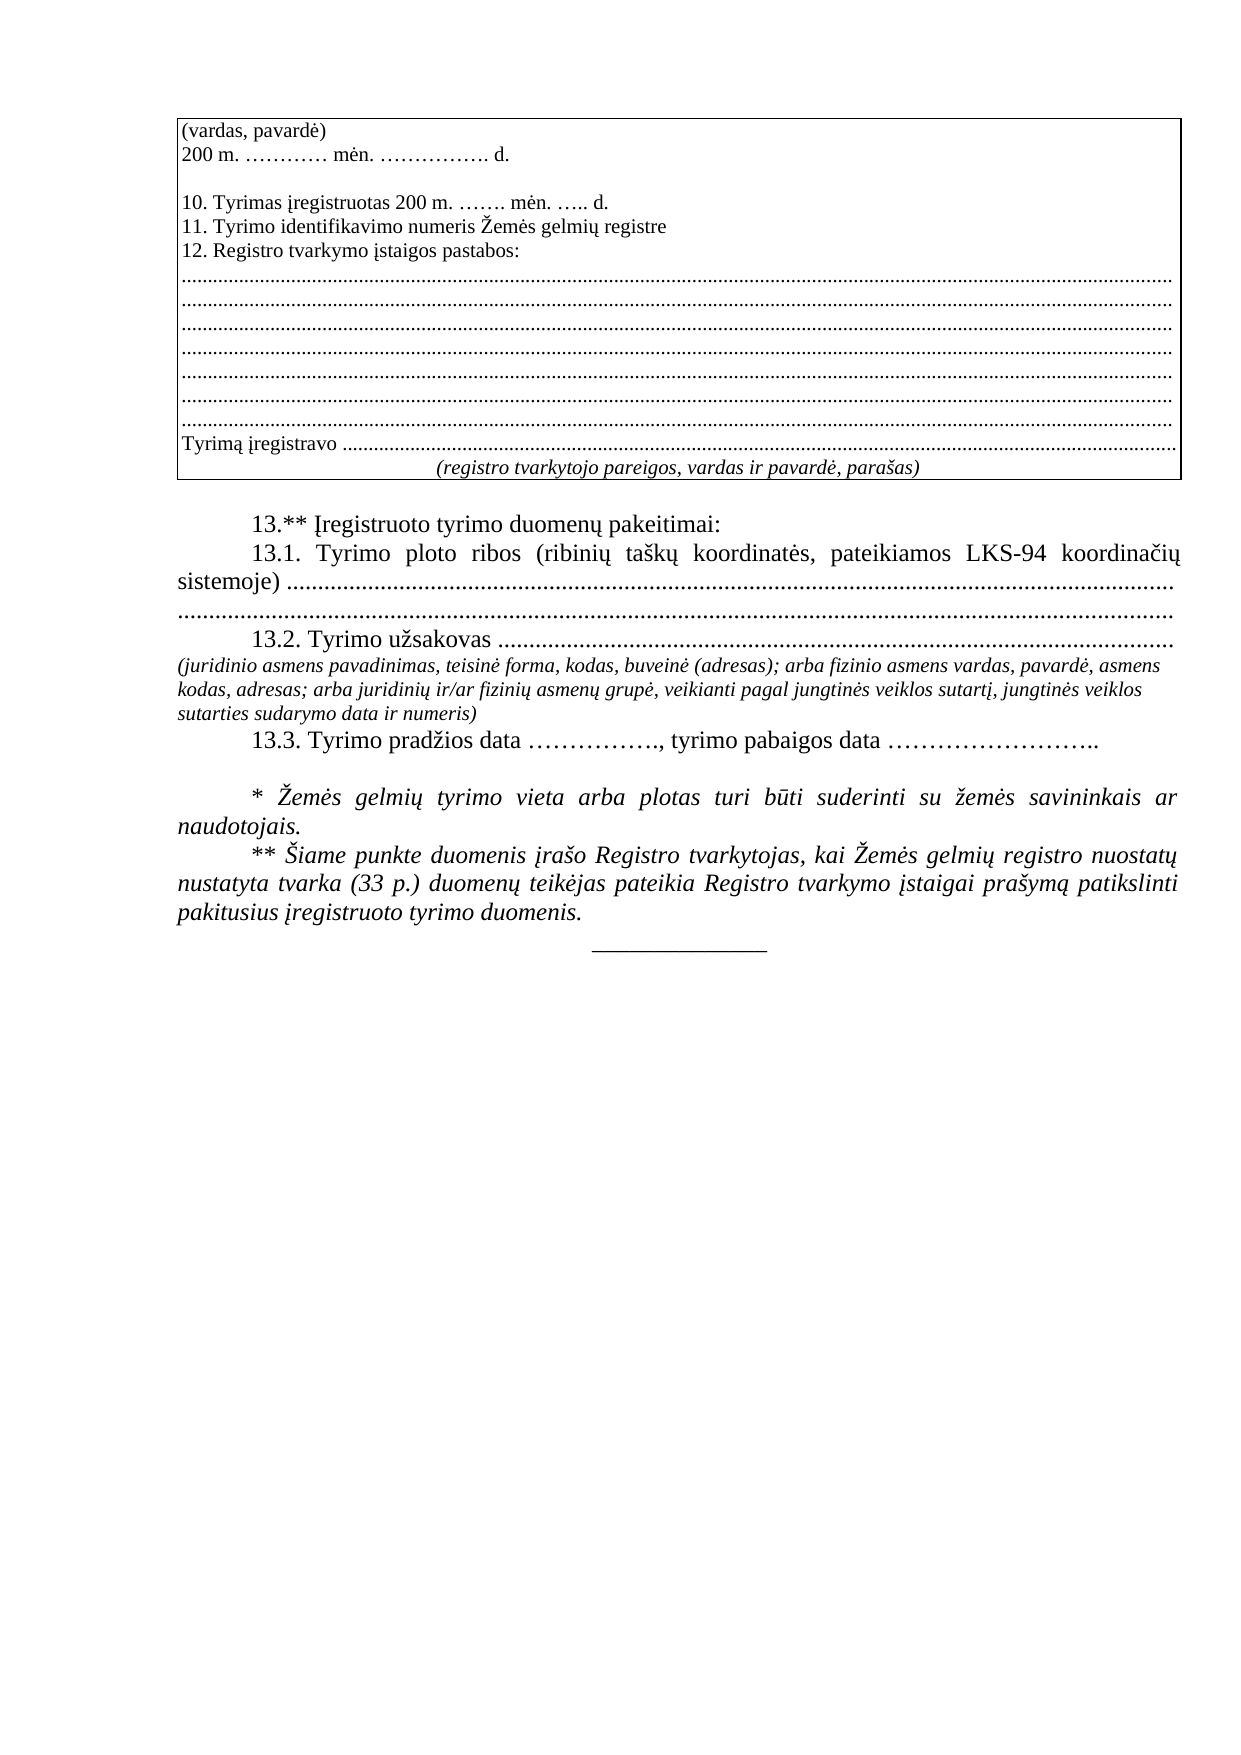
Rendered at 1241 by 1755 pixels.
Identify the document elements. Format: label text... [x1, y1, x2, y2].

text 13.2. Tyrimo užsakovas [177, 624, 1181, 653]
text * Žemės gelmių tyrimo vieta arba plotas turi būti suderinti su žemės savininkais ar naudotojais. [177, 782, 1181, 840]
text kodas, adresas; arba juridinių ir/ar fizinių asmenų grupė, veikianti pagal jungtinės veiklos sutartį, jungtinės veiklos [177, 677, 1181, 701]
text 13.3. Tyrimo pradžios data ……………., tyrimo pabaigos data …………………….. [177, 725, 1181, 753]
text ** Šiame punkte duomenis įrašo Registro tvarkytojas, kai Žemės gelmių registro nuostatų nustatyta tvarka (33 p.) duomenų teikėjas pateikia Registro tvarkymo įstaigai prašymą patikslinti pakitusius įregistruoto tyrimo duomenis. [177, 840, 1181, 926]
text ______________ [177, 926, 1181, 955]
text 13.** Įregistruoto tyrimo duomenų pakeitimai: [177, 509, 1181, 538]
text (juridinio asmens pavadinimas, teisinė forma, kodas, buveinė (adresas); arba fizinio asmens vardas, pavardė, asmens [177, 653, 1181, 677]
text sutarties sudarymo data ir numeris) [177, 701, 1181, 725]
text 13.1. Tyrimo ploto ribos (ribinių taškų koordinatės, pateikiamos LKS-94 koordinačių sistemoje) [177, 538, 1181, 595]
